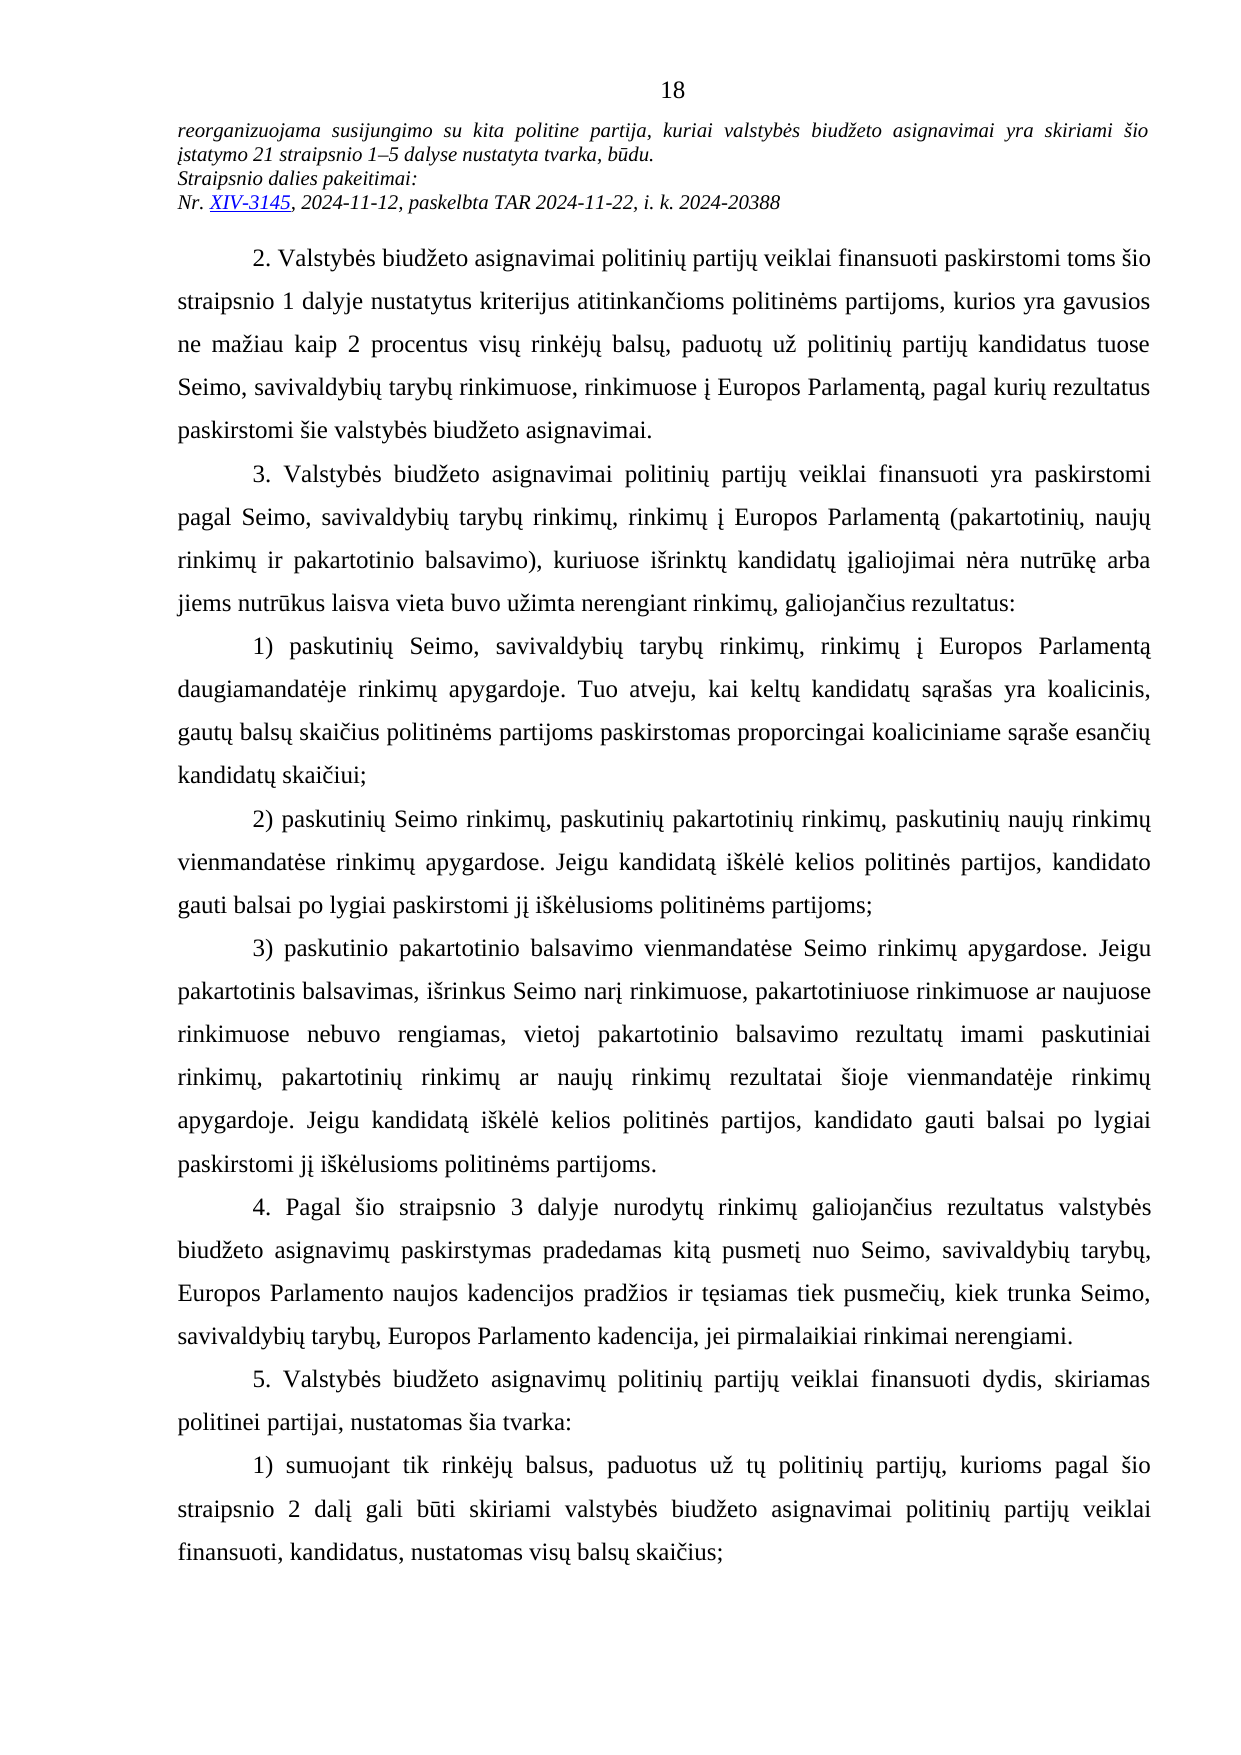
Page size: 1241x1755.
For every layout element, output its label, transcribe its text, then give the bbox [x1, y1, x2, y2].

text 5. Valstybės biudžeto asignavimų politinių partijų veiklai finansuoti dydis, skiriamas politinei partijai, nustatomas šia tvarka: [177, 1364, 1152, 1436]
text 3) paskutinio pakartotinio balsavimo vienmandatėse Seimo rinkimų apygardose. Jeigu pakartotinis balsavimas, išrinkus Seimo narį rinkimuose, pakartotiniuose rinkimuose ar naujuose rinkimuose nebuvo rengiamas, vietoj pakartotinio balsavimo rezultatų imami paskutiniai rinkimų, pakartotinių rinkimų ar naujų rinkimų rezultatai šioje vienmandatėje rinkimų apygardoje. Jeigu kandidatą iškėlė kelios politinės partijos, kandidato gauti balsai po lygiai paskirstomi jį iškėlusioms politinėms partijoms. [177, 933, 1152, 1177]
text Straipsnio dalies pakeitimai: [177, 166, 1152, 190]
text Nr. XIV-3145, 2024-11-12, paskelbta TAR 2024-11-22, i. k. 2024-20388 [177, 190, 1152, 214]
text 2) paskutinių Seimo rinkimų, paskutinių pakartotinių rinkimų, paskutinių naujų rinkimų vienmandatėse rinkimų apygardose. Jeigu kandidatą iškėlė kelios politinės partijos, kandidato gauti balsai po lygiai paskirstomi jį iškėlusioms politinėms partijoms; [177, 804, 1152, 919]
text 4. Pagal šio straipsnio 3 dalyje nurodytų rinkimų galiojančius rezultatus valstybės biudžeto asignavimų paskirstymas pradedamas kitą pusmetį nuo Seimo, savivaldybių tarybų, Europos Parlamento naujos kadencijos pradžios ir tęsiamas tiek pusmečių, kiek trunka Seimo, savivaldybių tarybų, Europos Parlamento kadencija, jei pirmalaikiai rinkimai nerengiami. [177, 1192, 1152, 1350]
text 1) paskutinių Seimo, savivaldybių tarybų rinkimų, rinkimų į Europos Parlamentą daugiamandatėje rinkimų apygardoje. Tuo atveju, kai keltų kandidatų sąrašas yra koalicinis, gautų balsų skaičius politinėms partijoms paskirstomas proporcingai koaliciniame sąraše esančių kandidatų skaičiui; [177, 631, 1152, 789]
text 3. Valstybės biudžeto asignavimai politinių partijų veiklai finansuoti yra paskirstomi pagal Seimo, savivaldybių tarybų rinkimų, rinkimų į Europos Parlamentą (pakartotinių, naujų rinkimų ir pakartotinio balsavimo), kuriuose išrinktų kandidatų įgaliojimai nėra nutrūkę arba jiems nutrūkus laisva vieta buvo užimta nerengiant rinkimų, galiojančius rezultatus: [177, 459, 1152, 617]
text reorganizuojama susijungimo su kita politine partija, kuriai valstybės biudžeto asignavimai yra skiriami šio įstatymo 21 straipsnio 1–5 dalyse nustatyta tvarka, būdu. [177, 118, 1152, 166]
text 1) sumuojant tik rinkėjų balsus, paduotus už tų politinių partijų, kurioms pagal šio straipsnio 2 dalį gali būti skiriami valstybės biudžeto asignavimai politinių partijų veiklai finansuoti, kandidatus, nustatomas visų balsų skaičius; [177, 1451, 1152, 1566]
text 2. Valstybės biudžeto asignavimai politinių partijų veiklai finansuoti paskirstomi toms šio straipsnio 1 dalyje nustatytus kriterijus atitinkančioms politinėms partijoms, kurios yra gavusios ne mažiau kaip 2 procentus visų rinkėjų balsų, paduotų už politinių partijų kandidatus tuose Seimo, savivaldybių tarybų rinkimuose, rinkimuose į Europos Parlamentą, pagal kurių rezultatus paskirstomi šie valstybės biudžeto asignavimai. [177, 243, 1152, 444]
